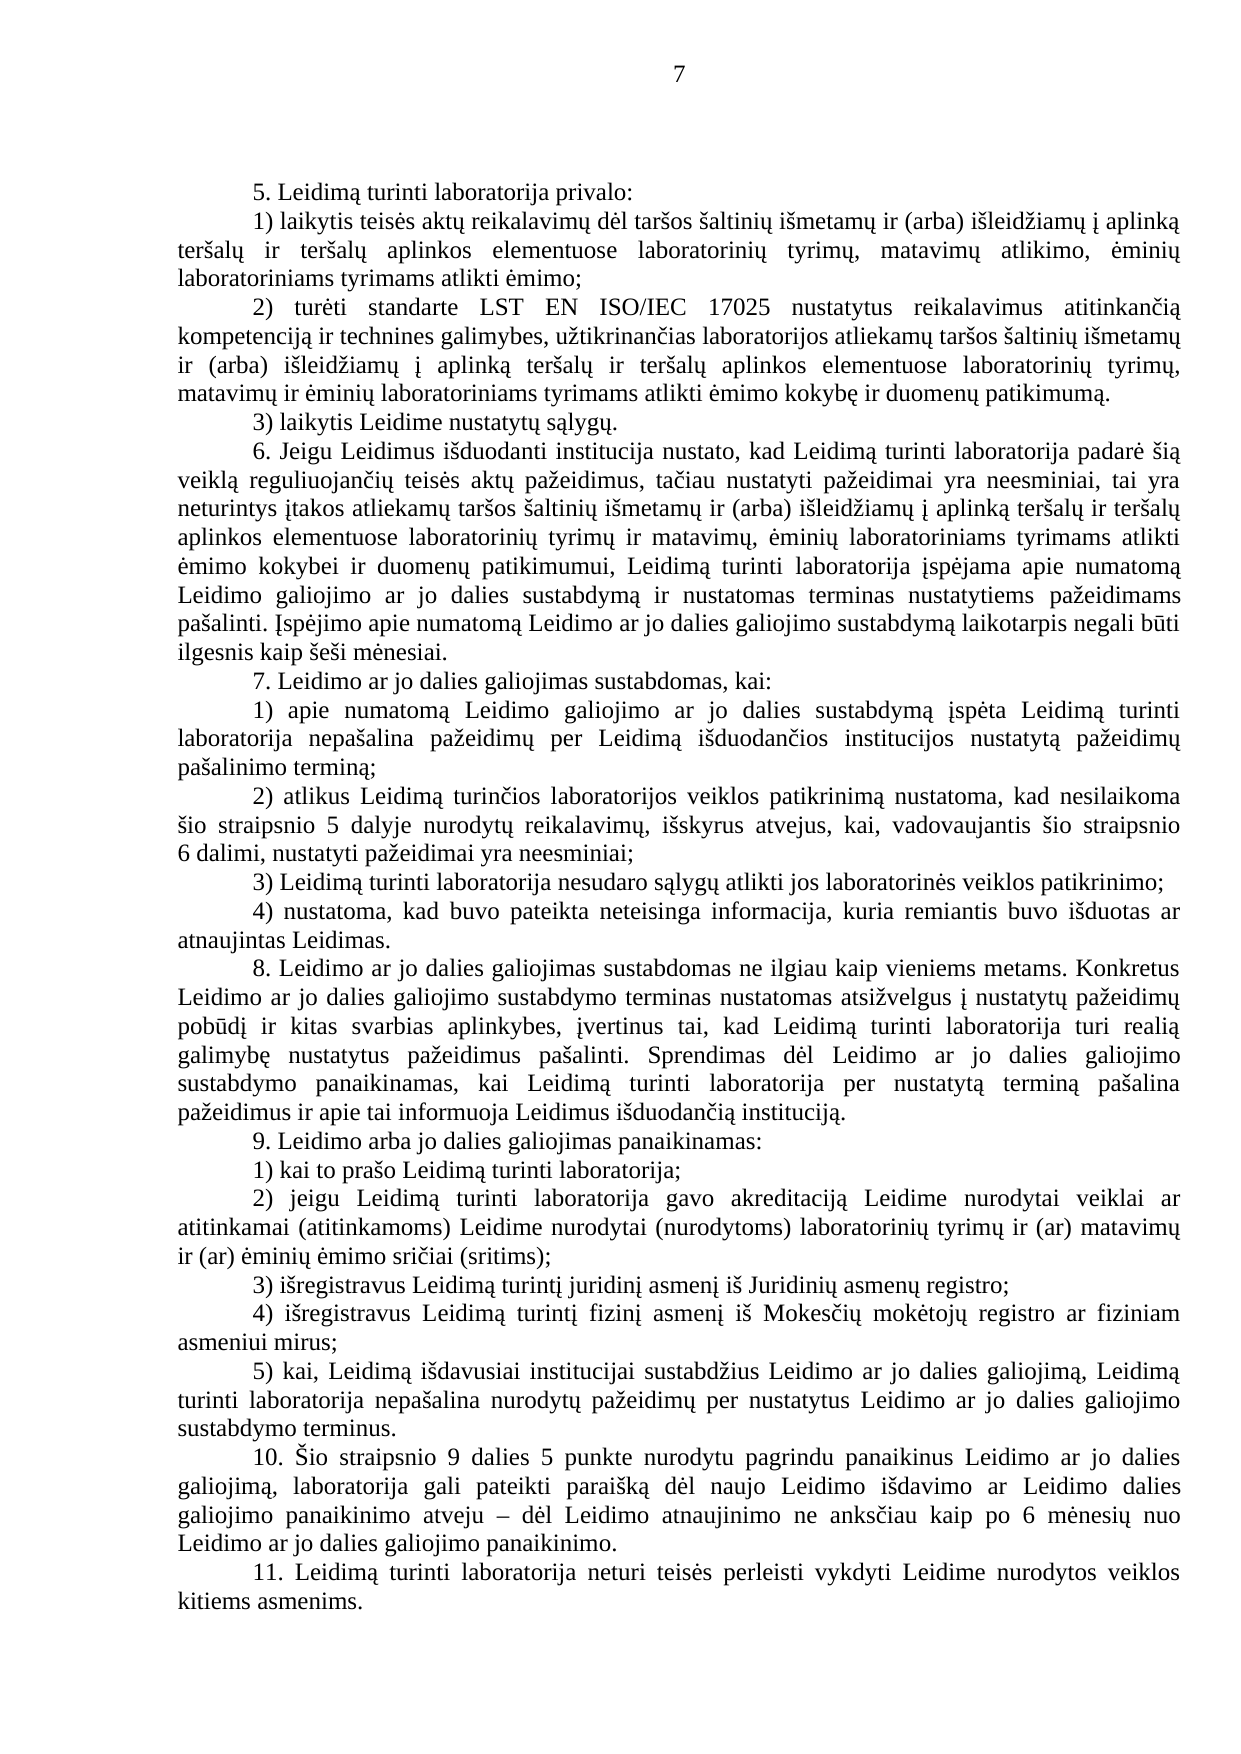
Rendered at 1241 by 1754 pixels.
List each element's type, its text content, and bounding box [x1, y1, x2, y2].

text 8. Leidimo ar jo dalies galiojimas sustabdomas ne ilgiau kaip vieniems metams. Konkretus Leidimo ar jo dalies galiojimo sustabdymo terminas nustatomas atsižvelgus į nustatytų pažeidimų pobūdį ir kitas svarbias aplinkybes, įvertinus tai, kad Leidimą turinti laboratorija turi realią galimybę nustatytus pažeidimus pašalinti. Sprendimas dėl Leidimo ar jo dalies galiojimo sustabdymo panaikinamas, kai Leidimą turinti laboratorija per nustatytą terminą pašalina pažeidimus ir apie tai informuoja Leidimus išduodančią instituciją. [177, 953, 1181, 1126]
text 9. Leidimo arba jo dalies galiojimas panaikinamas: [177, 1126, 1181, 1155]
text 1) laikytis teisės aktų reikalavimų dėl taršos šaltinių išmetamų ir (arba) išleidžiamų į aplinką teršalų ir teršalų aplinkos elementuose laboratorinių tyrimų, matavimų atlikimo, ėminių laboratoriniams tyrimams atlikti ėmimo; [177, 206, 1181, 292]
text 10. Šio straipsnio 9 dalies 5 punkte nurodytu pagrindu panaikinus Leidimo ar jo dalies galiojimą, laboratorija gali pateikti paraišką dėl naujo Leidimo išdavimo ar Leidimo dalies galiojimo panaikinimo atveju – dėl Leidimo atnaujinimo ne anksčiau kaip po 6 mėnesių nuo Leidimo ar jo dalies galiojimo panaikinimo. [177, 1442, 1181, 1557]
text 1) apie numatomą Leidimo galiojimo ar jo dalies sustabdymą įspėta Leidimą turinti laboratorija nepašalina pažeidimų per Leidimą išduodančios institucijos nustatytą pažeidimų pašalinimo terminą; [177, 695, 1181, 781]
text 1) kai to prašo Leidimą turinti laboratorija; [177, 1155, 1181, 1183]
text 3) laikytis Leidime nustatytų sąlygų. [177, 407, 1181, 436]
text 5) kai, Leidimą išdavusiai institucijai sustabdžius Leidimo ar jo dalies galiojimą, Leidimą turinti laboratorija nepašalina nurodytų pažeidimų per nustatytus Leidimo ar jo dalies galiojimo sustabdymo terminus. [177, 1356, 1181, 1442]
text 6. Jeigu Leidimus išduodanti institucija nustato, kad Leidimą turinti laboratorija padarė šią veiklą reguliuojančių teisės aktų pažeidimus, tačiau nustatyti pažeidimai yra neesminiai, tai yra neturintys įtakos atliekamų taršos šaltinių išmetamų ir (arba) išleidžiamų į aplinką teršalų ir teršalų aplinkos elementuose laboratorinių tyrimų ir matavimų, ėminių laboratoriniams tyrimams atlikti ėmimo kokybei ir duomenų patikimumui, Leidimą turinti laboratorija įspėjama apie numatomą Leidimo galiojimo ar jo dalies sustabdymą ir nustatomas terminas nustatytiems pažeidimams pašalinti. Įspėjimo apie numatomą Leidimo ar jo dalies galiojimo sustabdymą laikotarpis negali būti ilgesnis kaip šeši mėnesiai. [177, 436, 1181, 666]
text 2) turėti standarte LST EN ISO/IEC 17025 nustatytus reikalavimus atitinkančią kompetenciją ir technines galimybes, užtikrinančias laboratorijos atliekamų taršos šaltinių išmetamų ir (arba) išleidžiamų į aplinką teršalų ir teršalų aplinkos elementuose laboratorinių tyrimų, matavimų ir ėminių laboratoriniams tyrimams atlikti ėmimo kokybę ir duomenų patikimumą. [177, 292, 1181, 407]
text 2) atlikus Leidimą turinčios laboratorijos veiklos patikrinimą nustatoma, kad nesilaikoma šio straipsnio 5 dalyje nurodytų reikalavimų, išskyrus atvejus, kai, vadovaujantis šio straipsnio 6 dalimi, nustatyti pažeidimai yra neesminiai; [177, 781, 1181, 867]
text 2) jeigu Leidimą turinti laboratorija gavo akreditaciją Leidime nurodytai veiklai ar atitinkamai (atitinkamoms) Leidime nurodytai (nurodytoms) laboratorinių tyrimų ir (ar) matavimų ir (ar) ėminių ėmimo sričiai (sritims); [177, 1183, 1181, 1270]
text 5. Leidimą turinti laboratorija privalo: [177, 177, 1181, 206]
text 3) Leidimą turinti laboratorija nesudaro sąlygų atlikti jos laboratorinės veiklos patikrinimo; [177, 867, 1181, 896]
text 4) išregistravus Leidimą turintį fizinį asmenį iš Mokesčių mokėtojų registro ar fiziniam asmeniui mirus; [177, 1298, 1181, 1356]
text 7. Leidimo ar jo dalies galiojimas sustabdomas, kai: [177, 666, 1181, 695]
text 4) nustatoma, kad buvo pateikta neteisinga informacija, kuria remiantis buvo išduotas ar atnaujintas Leidimas. [177, 896, 1181, 953]
text 11. Leidimą turinti laboratorija neturi teisės perleisti vykdyti Leidime nurodytos veiklos kitiems asmenims. [177, 1557, 1181, 1615]
text 3) išregistravus Leidimą turintį juridinį asmenį iš Juridinių asmenų registro; [177, 1270, 1181, 1298]
